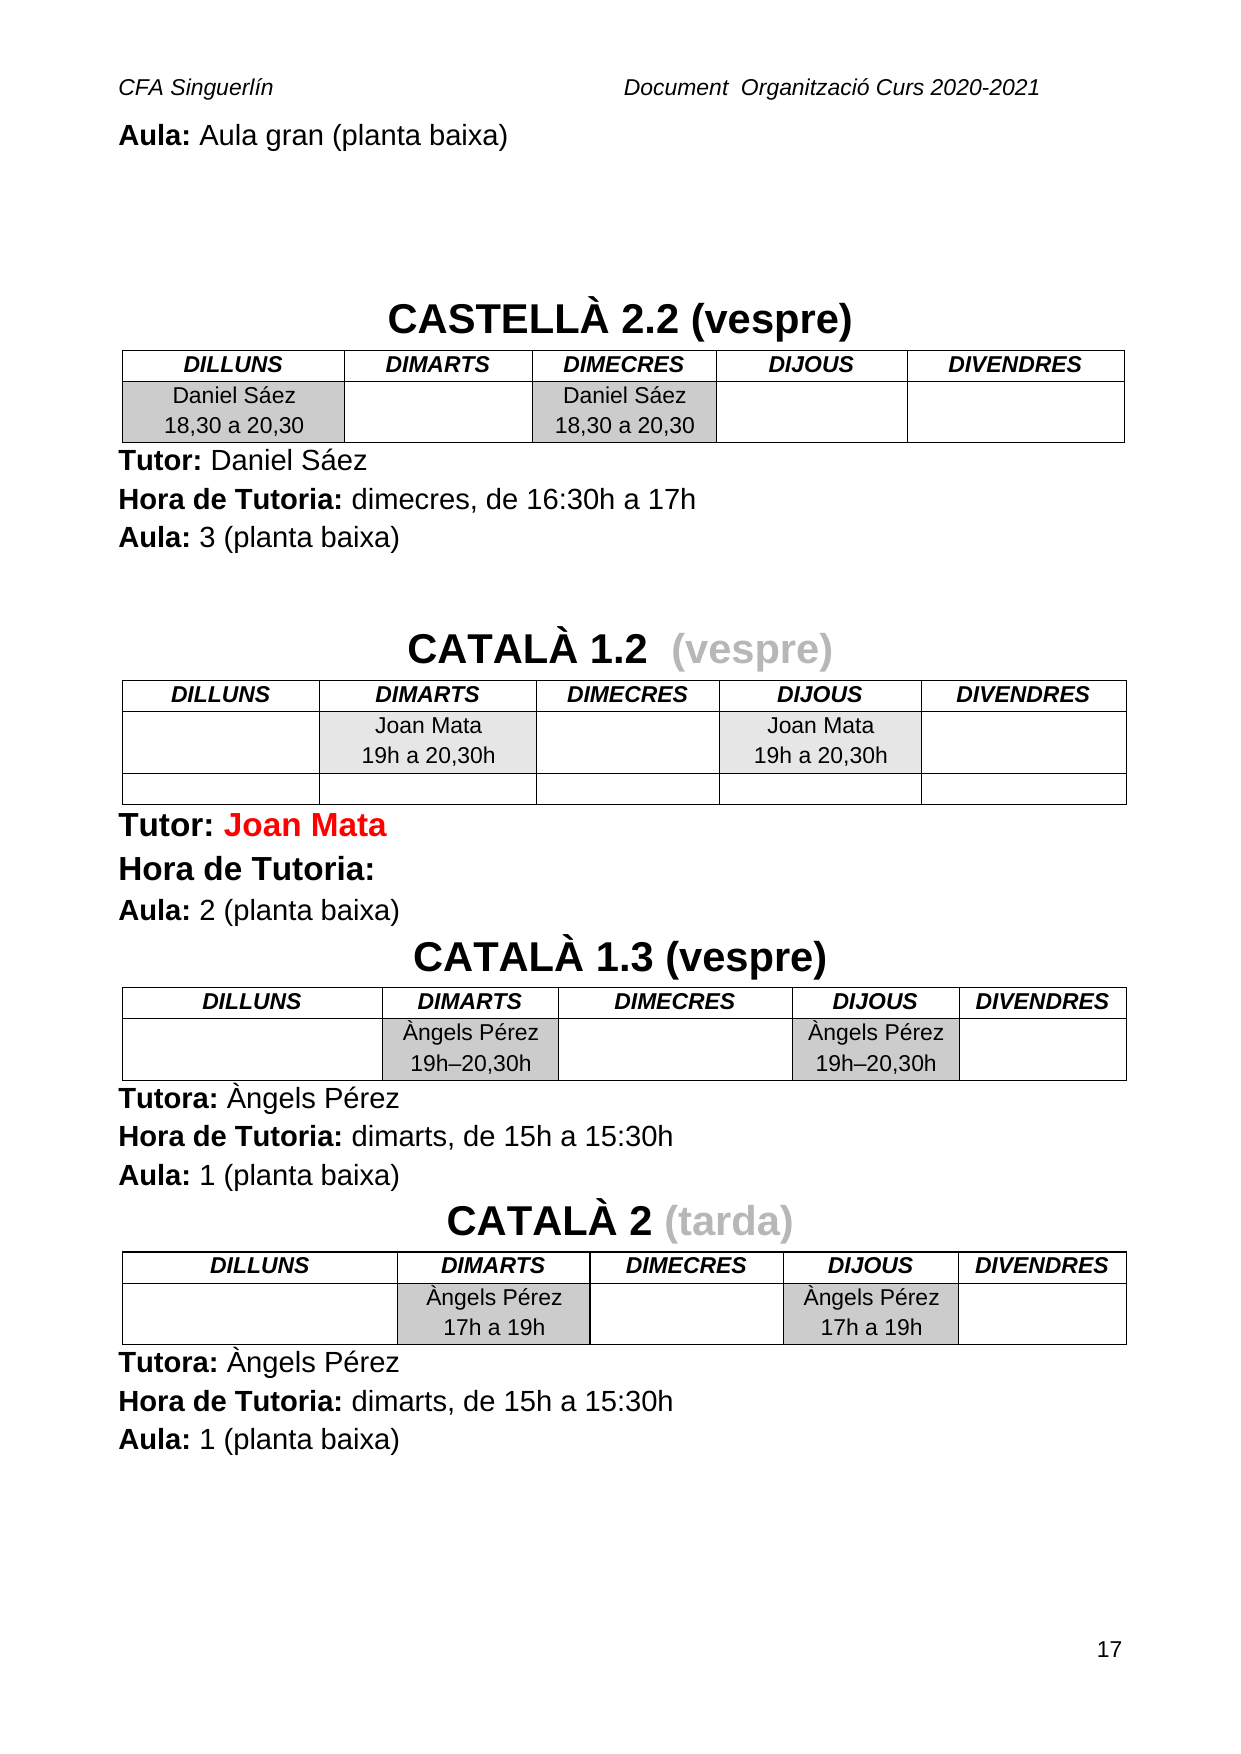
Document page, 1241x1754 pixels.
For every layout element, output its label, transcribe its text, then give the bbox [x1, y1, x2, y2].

table_cell [908, 382, 1124, 442]
table_cell Àngels Pérez 19h–20,30h [793, 1019, 959, 1080]
text Hora de Tutoria: dimecres, de 16:30h a 17h [118, 482, 1122, 515]
table_header DIVENDRES [922, 681, 1126, 711]
text Tutor: Daniel Sáez [118, 443, 1122, 477]
table_cell [123, 1284, 397, 1344]
text Hora de Tutoria: dimarts, de 15h a 15:30h [118, 1384, 1122, 1417]
text CASTELLÀ 2.2 (vespre) [118, 294, 1122, 342]
text Hora de Tutoria: dimarts, de 15h a 15:30h [118, 1119, 1122, 1153]
table_header DIJOUS [717, 351, 907, 381]
table_cell [320, 774, 536, 804]
table_cell [537, 774, 719, 804]
table_cell Joan Mata 19h a 20,30h [720, 712, 921, 773]
table_cell [591, 1284, 783, 1344]
text CATALÀ 1.2 (vespre) [118, 625, 1122, 673]
table_header DIJOUS [720, 681, 921, 711]
table_cell [559, 1019, 792, 1080]
table_header DILLUNS [123, 681, 319, 711]
table_header DIMECRES [533, 351, 716, 381]
table_cell [717, 382, 907, 442]
table_header DIMARTS [398, 1253, 589, 1283]
text CATALÀ 2 (tarda) [118, 1196, 1122, 1244]
text Aula: Aula gran (planta baixa) [118, 118, 1122, 152]
table_header DIVENDRES [959, 1253, 1126, 1283]
table_cell [959, 1284, 1126, 1344]
table_cell [960, 1019, 1126, 1080]
text Tutor: Joan Mata [118, 805, 1122, 843]
text CATALÀ 1.3 (vespre) [118, 932, 1122, 980]
table_cell [537, 712, 719, 773]
table_cell Daniel Sáez 18,30 a 20,30 [533, 382, 716, 442]
table_cell [123, 1019, 382, 1080]
table_header DIMECRES [591, 1253, 783, 1283]
table_cell [123, 712, 319, 773]
table_cell [123, 774, 319, 804]
table_cell Daniel Sáez 18,30 a 20,30 [123, 382, 344, 442]
table_header DIMARTS [383, 988, 558, 1018]
table_cell Àngels Pérez 17h a 19h [398, 1284, 589, 1344]
text Aula: 3 (planta baixa) [118, 520, 1122, 554]
table_header DIMARTS [320, 681, 536, 711]
table_cell Àngels Pérez 17h a 19h [784, 1284, 958, 1344]
table_cell Joan Mata 19h a 20,30h [320, 712, 536, 773]
text Aula: 1 (planta baixa) [118, 1422, 1122, 1456]
table_cell [922, 774, 1126, 804]
table_header DIMECRES [559, 988, 792, 1018]
text Tutora: Àngels Pérez [118, 1345, 1122, 1379]
table_cell Àngels Pérez 19h–20,30h [383, 1019, 558, 1080]
table_header DILLUNS [123, 351, 344, 381]
table_header DIMARTS [345, 351, 532, 381]
table_header DIVENDRES [908, 351, 1124, 381]
text Aula: 1 (planta baixa) [118, 1158, 1122, 1191]
table_header DILLUNS [123, 1253, 397, 1283]
text Tutora: Àngels Pérez [118, 1081, 1122, 1114]
text Hora de Tutoria: [118, 849, 1122, 888]
table_cell [345, 382, 532, 442]
table_header DIJOUS [784, 1253, 958, 1283]
text Aula: 2 (planta baixa) [118, 893, 1122, 927]
table_header DIJOUS [793, 988, 959, 1018]
table_header DIMECRES [537, 681, 719, 711]
table_header DILLUNS [123, 988, 382, 1018]
table_cell [720, 774, 921, 804]
table_header DIVENDRES [960, 988, 1126, 1018]
table_cell [922, 712, 1126, 773]
